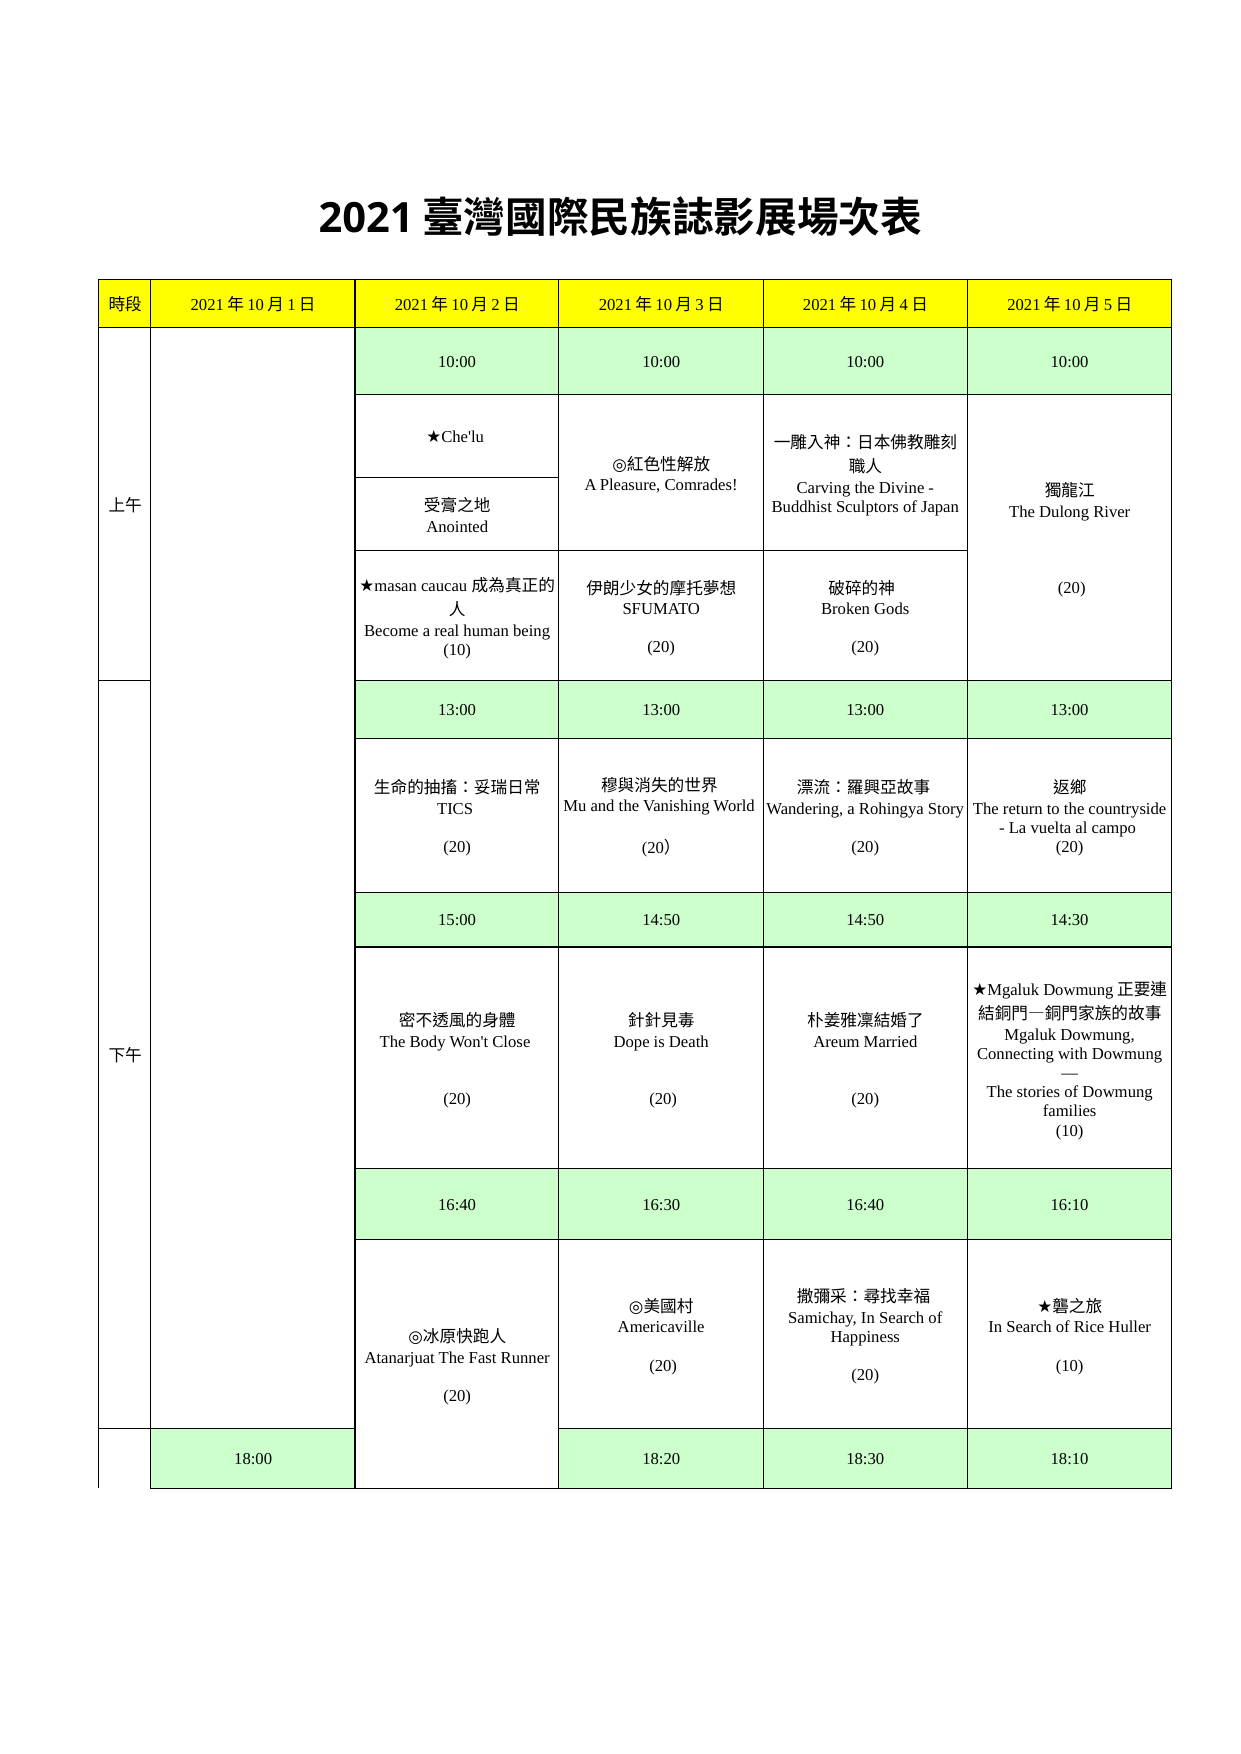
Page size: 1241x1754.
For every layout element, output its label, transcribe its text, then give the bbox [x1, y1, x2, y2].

table_cell 上午 [99, 328, 150, 680]
table_cell 10:00 [356, 328, 558, 394]
table_cell 10:00 [968, 328, 1171, 394]
table_cell 穆與消失的世界 Mu and the Vanishing World (20） [559, 739, 763, 892]
table_cell 密不透風的身體 The Body Won't Close (20) [356, 948, 558, 1168]
table_header 2021年10月1日 [151, 280, 354, 327]
table_cell 13:00 [356, 681, 558, 738]
table_header 2021年10月5日 [968, 280, 1171, 327]
table_cell 伊朗少女的摩托夢想 SFUMATO (20) [559, 551, 763, 680]
table_cell 漂流：羅興亞故事 Wandering, a Rohingya Story (20) [764, 739, 967, 892]
table_cell 一雕入神：日本佛教雕刻職人 Carving the Divine - Buddhist Sculptors of Japan [764, 395, 967, 550]
table_cell 返鄉 The return to the countryside - La vuelta al campo (20) [968, 739, 1171, 892]
table_cell ◎冰原快跑人 Atanarjuat The Fast Runner (20) [356, 1240, 558, 1488]
text 2021臺灣國際民族誌影展場次表 [100, 184, 1140, 244]
table_cell 18:00 [151, 1429, 354, 1488]
table_cell 針針見毒 Dope is Death (20) [559, 948, 763, 1168]
table_cell 13:00 [764, 681, 967, 738]
table_cell 16:30 [559, 1169, 763, 1239]
table_cell 撒彌采：尋找幸福 Samichay, In Search of Happiness (20) [764, 1240, 967, 1428]
table_cell ★masan caucau 成為真正的人 Become a real human being (10) [356, 551, 558, 680]
table_cell 16:40 [764, 1169, 967, 1239]
table_cell ◎美國村 Americaville (20) [559, 1240, 763, 1428]
table_cell 破碎的神 Broken Gods (20) [764, 551, 967, 680]
table_cell 13:00 [968, 681, 1171, 738]
table_cell 下午 [99, 681, 150, 1428]
table_cell 13:00 [559, 681, 763, 738]
table_cell 受膏之地 Anointed [356, 478, 558, 550]
table_header 2021年10月2日 [356, 280, 558, 327]
table_cell ★Mgaluk Dowmung正要連結銅門—銅門家族的故事 Mgaluk Dowmung, Connecting with Dowmung— The stories of Dowmung families (10) [968, 948, 1171, 1168]
table_header 2021年10月4日 [764, 280, 967, 327]
table_cell 朴姜雅凜結婚了 Areum Married (20) [764, 948, 967, 1168]
table_cell 18:20 [559, 1429, 763, 1488]
table_cell 15:00 [356, 893, 558, 946]
table_cell 10:00 [559, 328, 763, 394]
table_cell 生命的抽搐：妥瑞日常 TICS (20) [356, 739, 558, 892]
table_cell 10:00 [764, 328, 967, 394]
table_cell [151, 328, 354, 1428]
table_cell ★Che'lu [356, 395, 558, 477]
table_header 時段 [99, 280, 150, 327]
table_cell 18:30 [764, 1429, 967, 1488]
table_cell [99, 1429, 150, 1488]
table_cell 16:40 [356, 1169, 558, 1239]
table_cell 14:50 [559, 893, 763, 946]
table_cell 14:50 [764, 893, 967, 946]
table_cell 16:10 [968, 1169, 1171, 1239]
table_cell 18:10 [968, 1429, 1171, 1488]
table_cell ◎紅色性解放 A Pleasure, Comrades! [559, 395, 763, 550]
table_header 2021年10月3日 [559, 280, 763, 327]
table_cell ★礱之旅 In Search of Rice Huller (10) [968, 1240, 1171, 1428]
table_cell 14:30 [968, 893, 1171, 946]
table_cell 獨龍江 The Dulong River (20) [968, 395, 1171, 680]
